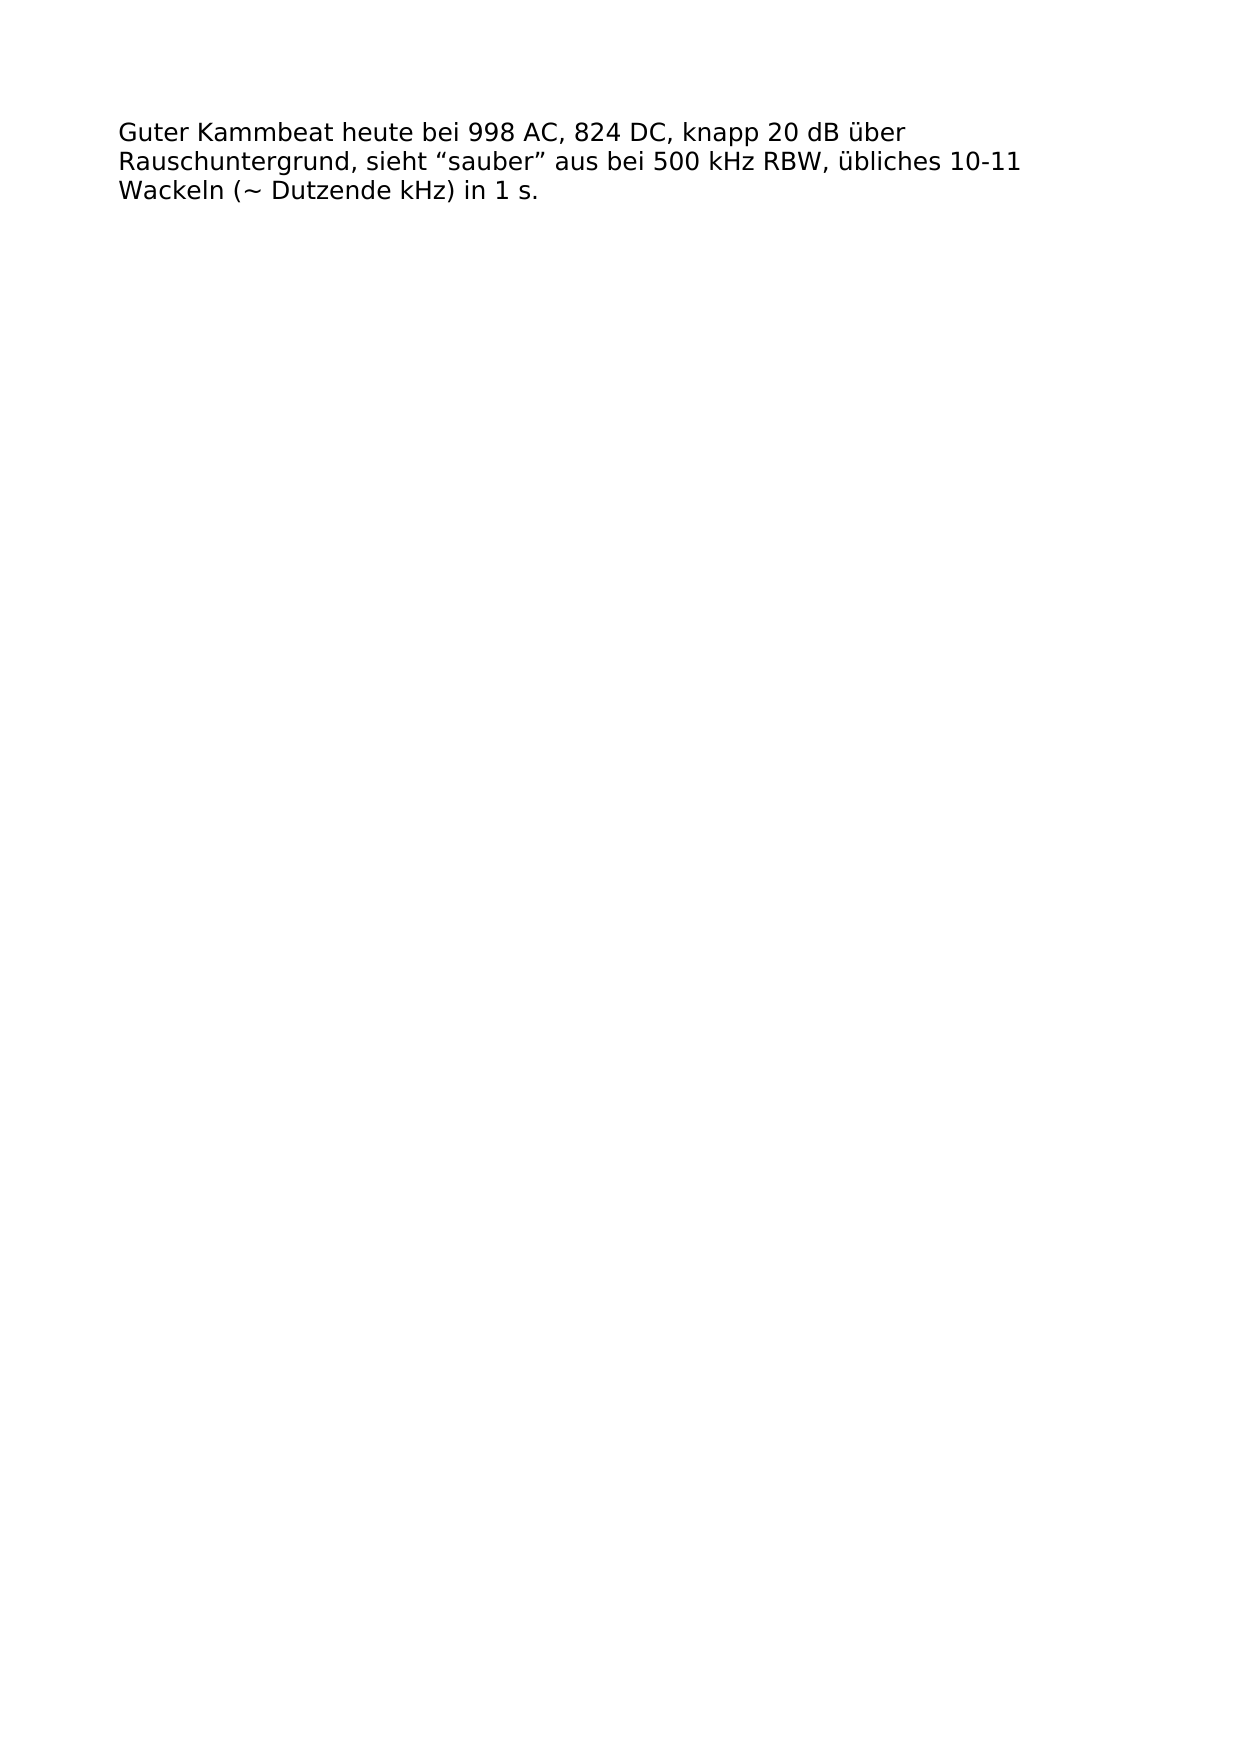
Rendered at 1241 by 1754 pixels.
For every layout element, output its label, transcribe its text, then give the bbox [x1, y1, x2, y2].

text Guter Kammbeat heute bei 998 AC, 824 DC, knapp 20 dB über Rauschuntergrund, sieht “sauber” aus bei 500 kHz RBW, übliches 10-11 Wackeln (~ Dutzende kHz) in 1 s. [118, 118, 1122, 206]
